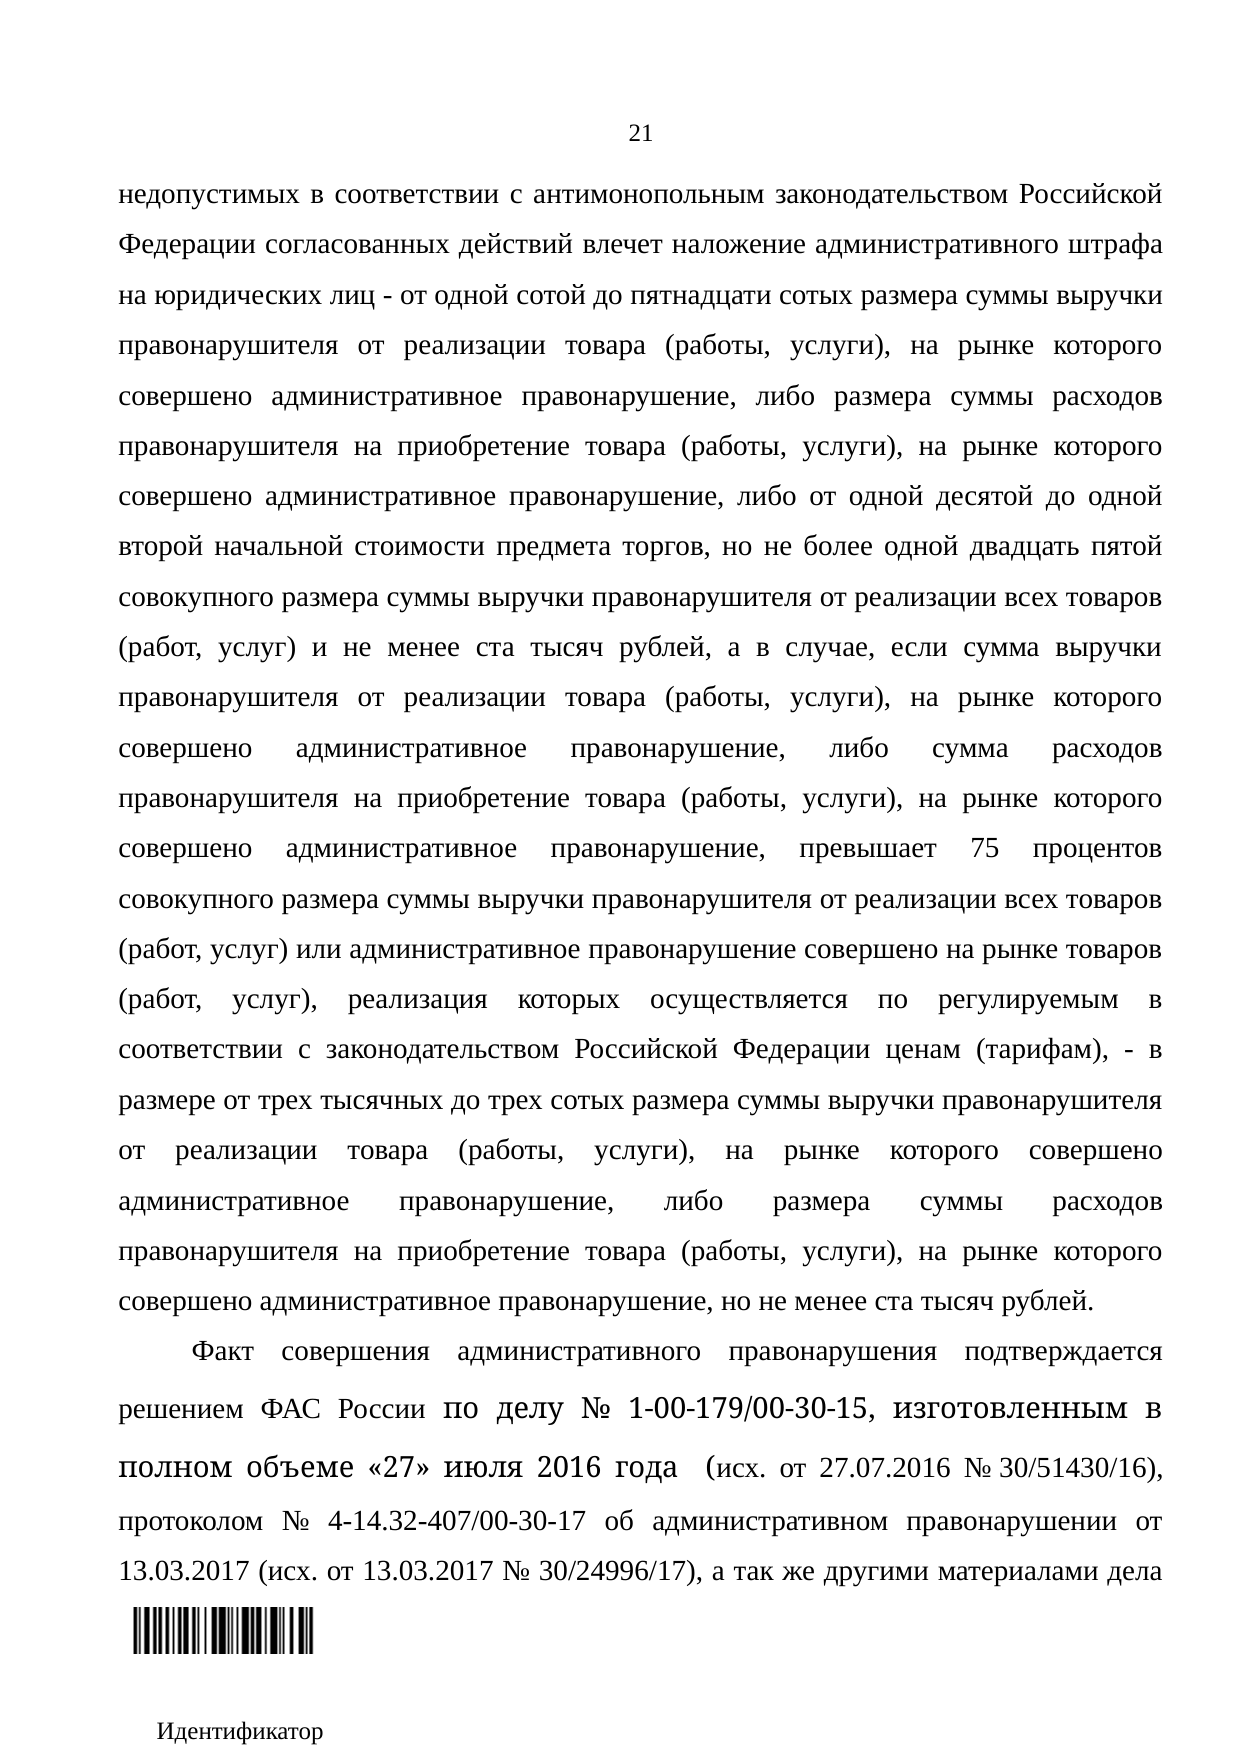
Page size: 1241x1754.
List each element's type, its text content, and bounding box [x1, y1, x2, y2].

text недопустимых в соответствии с антимонопольным законодательством Российской Федерации согласованных действий влечет наложение административного штрафа на юридических лиц - от одной сотой до пятнадцати сотых размера суммы выручки правонарушителя от реализации товара (работы, услуги), на рынке которого совершено административное правонарушение, либо размера суммы расходов правонарушителя на приобретение товара (работы, услуги), на рынке которого совершено административное правонарушение, либо от одной десятой до одной второй начальной стоимости предмета торгов, но не более одной двадцать пятой совокупного размера суммы выручки правонарушителя от реализации всех товаров (работ, услуг) и не менее ста тысяч рублей, а в случае, если сумма выручки правонарушителя от реализации товара (работы, услуги), на рынке которого совершено административное правонарушение, либо сумма расходов правонарушителя на приобретение товара (работы, услуги), на рынке которого совершено административное правонарушение, превышает 75 процентов совокупного размера суммы выручки правонарушителя от реализации всех товаров (работ, услуг) или административное правонарушение совершено на рынке товаров (работ, услуг), реализация которых осуществляется по регулируемым в соответствии с законодательством Российской Федерации ценам (тарифам), - в размере от трех тысячных до трех сотых размера суммы выручки правонарушителя от реализации товара (работы, услуги), на рынке которого совершено административное правонарушение, либо размера суммы расходов правонарушителя на приобретение товара (работы, услуги), на рынке которого совершено административное правонарушение, но не менее ста тысяч рублей. [118, 176, 1163, 1317]
picture [118, 1607, 331, 1654]
text Факт совершения административного правонарушения подтверждается решением ФАС России по делу № 1-00-179/00-30-15, изготовленным в полном объеме «27» июля 2016 года (исх. от 27.07.2016 № 30/51430/16), протоколом № 4-14.32-407/00-30-17 об административном правонарушении от 13.03.2017 (исх. от 13.03.2017 № 30/24996/17), а так же другими материалами дела [118, 1333, 1163, 1587]
